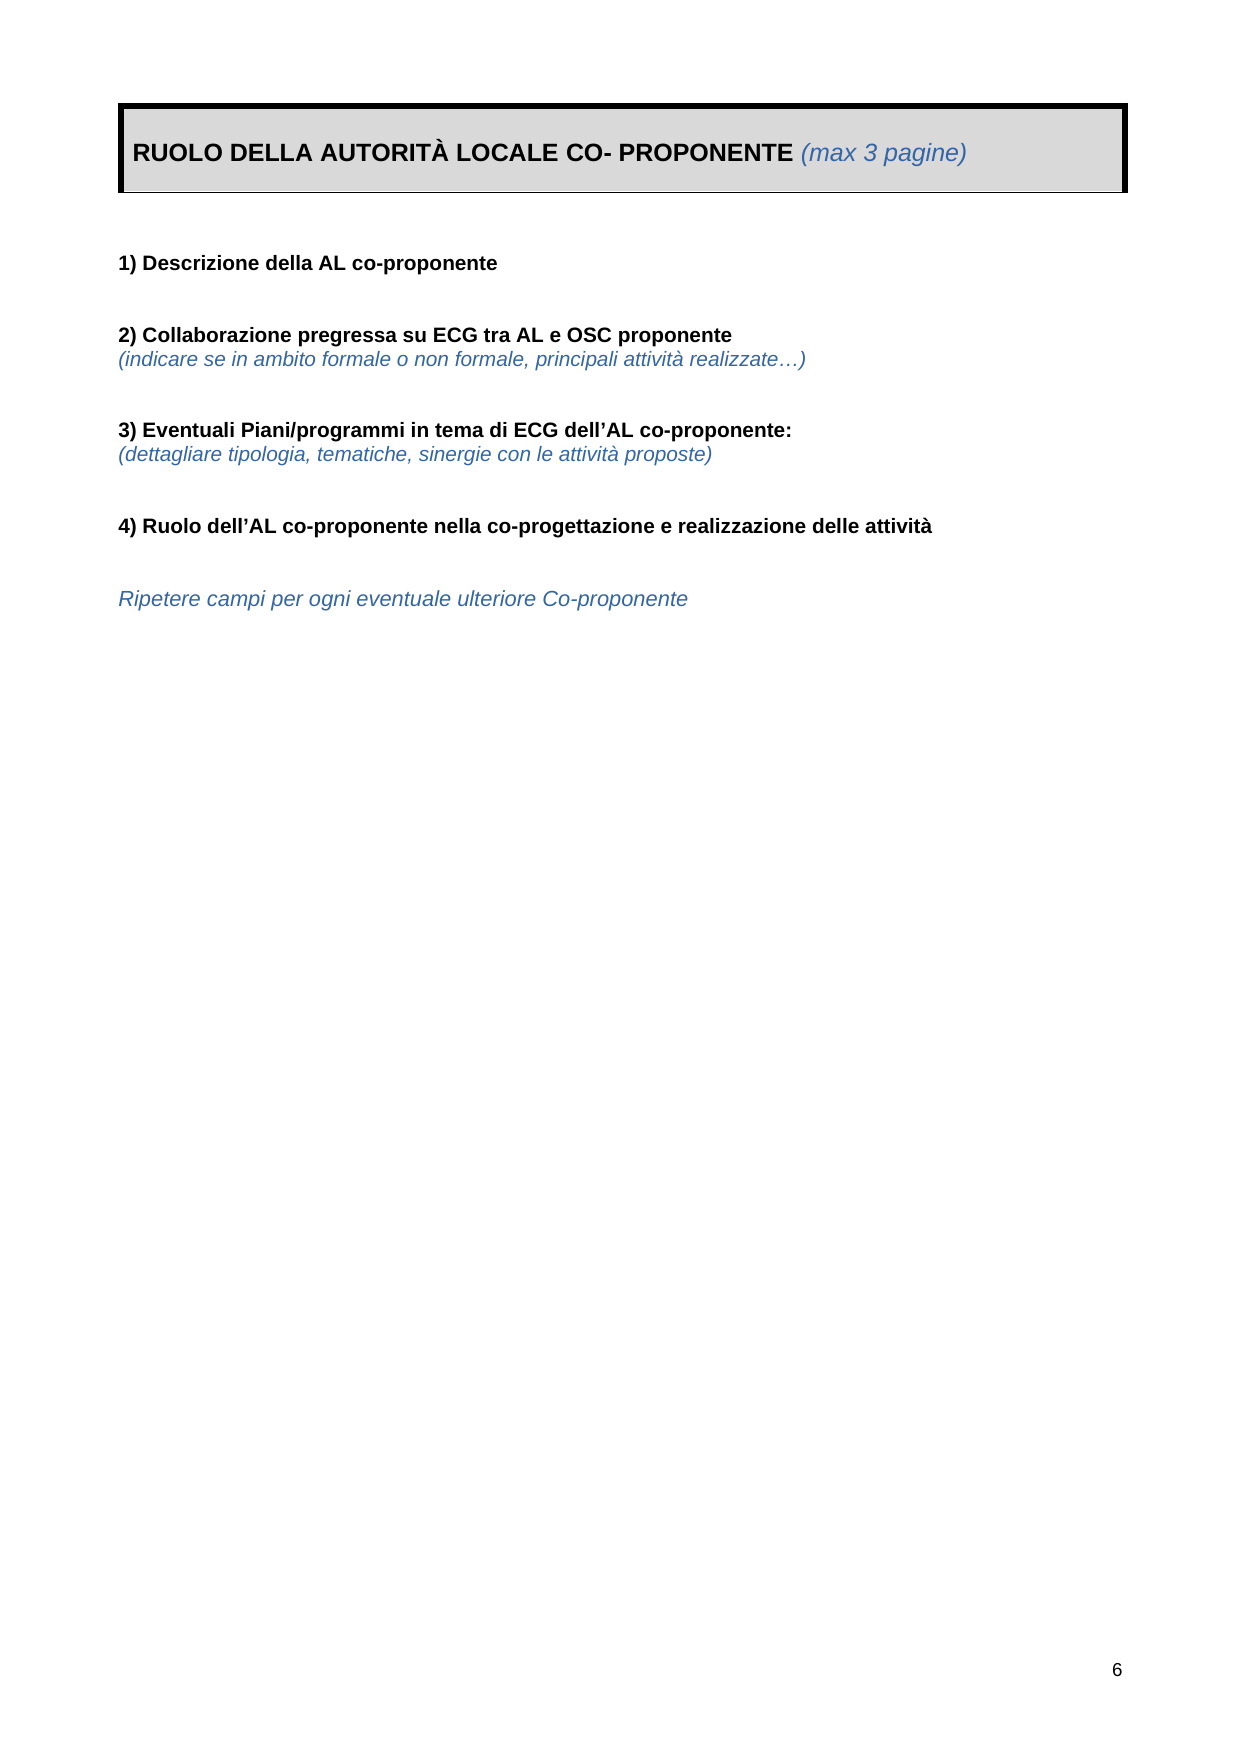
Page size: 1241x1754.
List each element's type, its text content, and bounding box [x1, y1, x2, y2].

text 3) Eventuali Piani/programmi in tema di ECG dell’AL co-proponente: [118, 418, 1122, 442]
text (indicare se in ambito formale o non formale, principali attività realizzate…) [118, 346, 1122, 370]
text Ripetere campi per ogni eventuale ulteriore Co-proponente [118, 586, 1122, 611]
table_header RUOLO DELLA AUTORITÀ LOCALE CO- PROPONENTE (max 3 pagine) [124, 109, 1122, 191]
text 2) Collaborazione pregressa su ECG tra AL e OSC proponente [118, 322, 1122, 346]
text 4) Ruolo dell’AL co-proponente nella co-progettazione e realizzazione delle attività [118, 514, 1122, 538]
text (dettagliare tipologia, tematiche, sinergie con le attività proposte) [118, 442, 1122, 466]
text 1) Descrizione della AL co-proponente [118, 251, 1122, 274]
